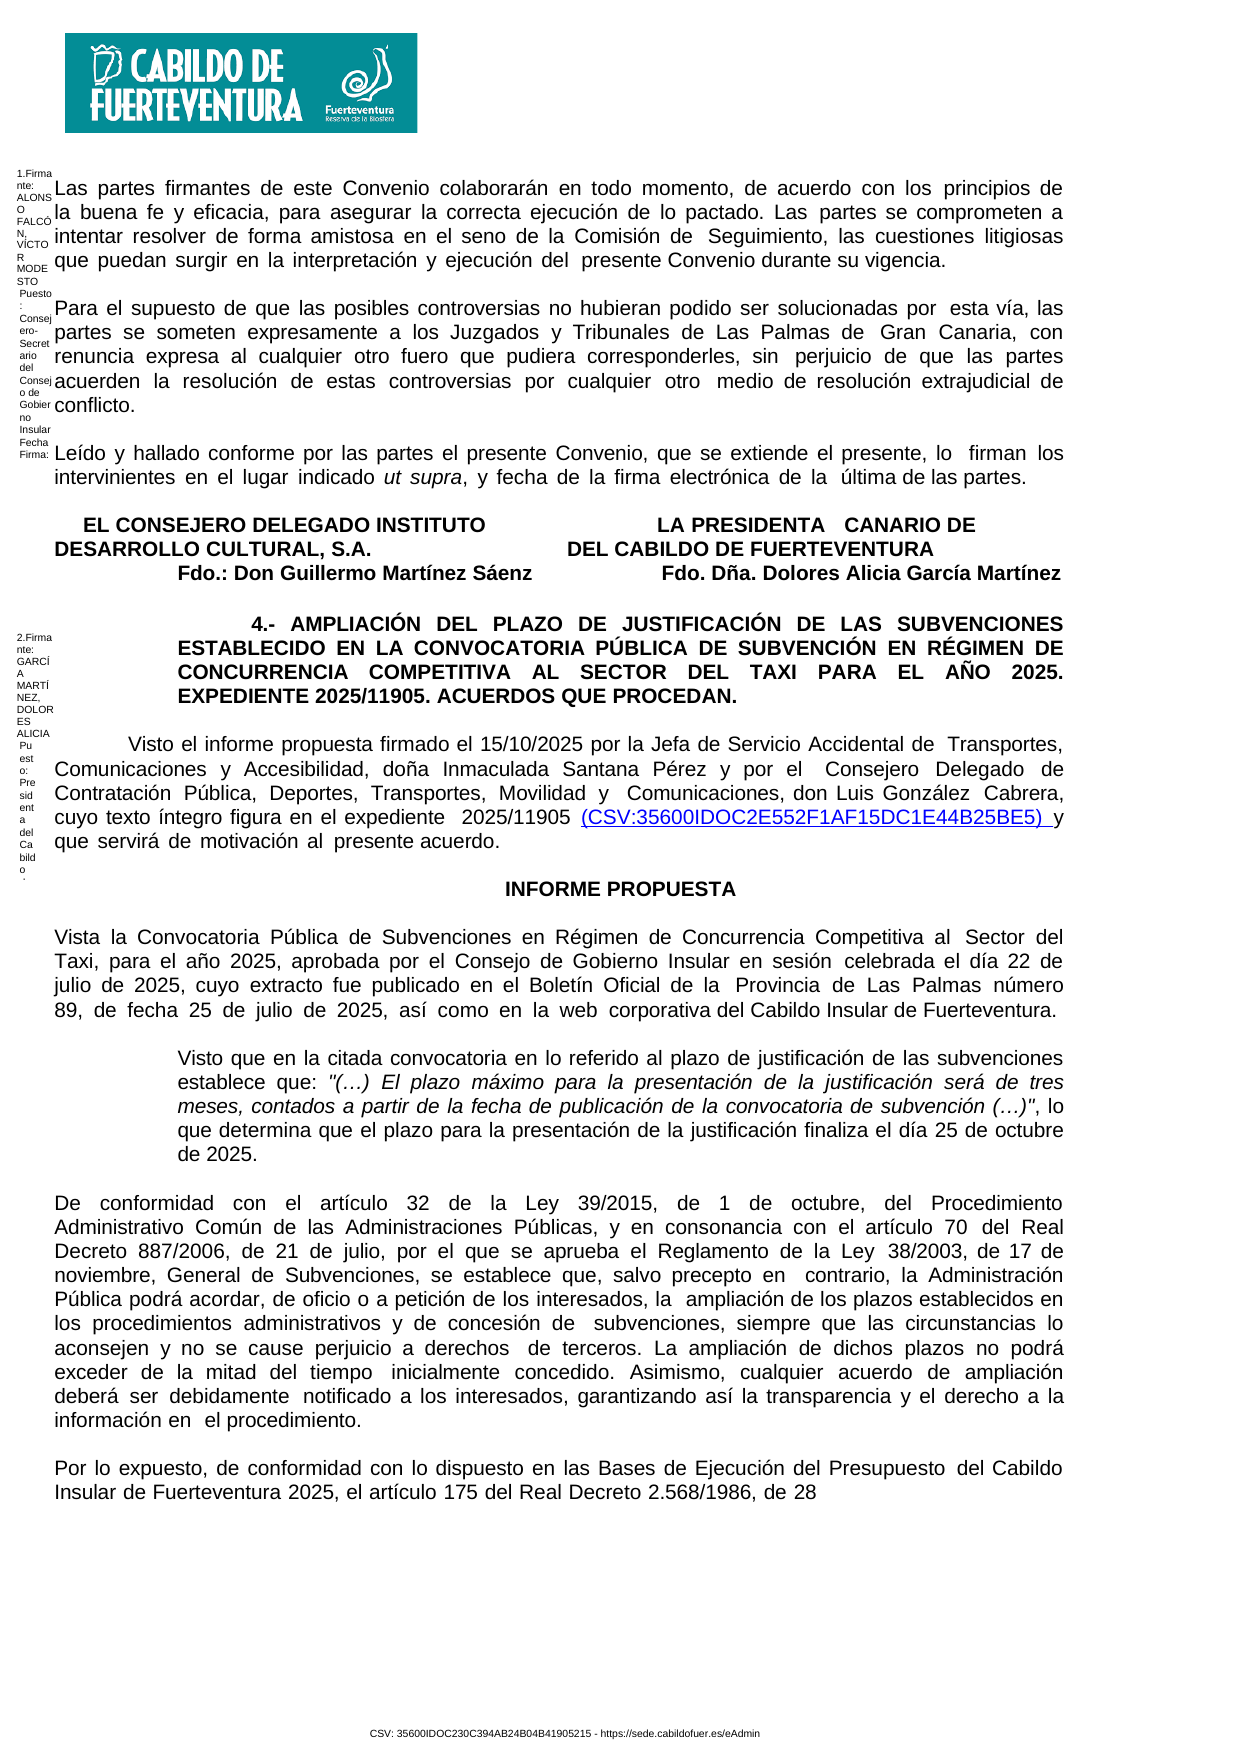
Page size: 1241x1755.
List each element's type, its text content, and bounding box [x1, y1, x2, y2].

text [14, 167, 54, 463]
subtitle EL CONSEJERO DELEGADO INSTITUTO LA PRESIDENTA CANARIO DE DESARROLLO CULTURAL, S.A. DEL CABILDO DE FUERTEVENTURA [54, 512, 1057, 561]
text De conformidad con el artículo 32 de la Ley 39/2015, de 1 de octubre, del Procedimiento Administrativo Común de las Administraciones Públicas, y en consonancia con el artículo 70 del Real Decreto 887/2006, de 21 de julio, por el que se aprueba el Reglamento de la Ley 38/2003, de 17 de noviembre, General de Subvenciones, se establece que, salvo precepto en contrario, la Administración Pública podrá acordar, de oficio o a petición de los interesados, la ampliación de los plazos establecidos en los procedimientos administrativos y de concesión de subvenciones, siempre que las circunstancias lo aconsejen y no se cause perjuicio a derechos de terceros. La ampliación de dichos plazos no podrá exceder de la mitad del tiempo inicialmente concedido. Asimismo, cualquier acuerdo de ampliación deberá ser debidamente notificado a los interesados, garantizando así la transparencia y el derecho a la información en el procedimiento. [54, 1190, 1064, 1432]
subtitle INFORME PROPUESTA [503, 877, 737, 901]
text Leído y hallado conforme por las partes el presente Convenio, que se extiende el presente, lo firman los intervinientes en el lugar indicado ut supra, y fecha de la firma electrónica de la última de las partes. [54, 440, 1064, 489]
text Fdo.: Don Guillermo Martínez Sáenz Fdo. Dña. Dolores Alicia García Martínez [177, 561, 1241, 585]
text Visto el informe propuesta firmado el 15/10/2025 por la Jefa de Servicio Accidental de Transportes, Comunicaciones y Accesibilidad, doña Inmaculada Santana Pérez y por el Consejero Delegado de Contratación Pública, Deportes, Transportes, Movilidad y Comunicaciones, don Luis González Cabrera, cuyo texto íntegro figura en el expediente 2025/11905 (CSV:35600IDOC2E552F1AF15DC1E44B25BE5) y que servirá de motivación al presente acuerdo. [54, 732, 1064, 853]
text Las partes firmantes de este Convenio colaborarán en todo momento, de acuerdo con los principios de la buena fe y eficacia, para asegurar la correcta ejecución de lo pactado. Las partes se comprometen a intentar resolver de forma amistosa en el seno de la Comisión de Seguimiento, las cuestiones litigiosas que puedan surgir en la interpretación y ejecución del presente Convenio durante su vigencia. [54, 176, 1064, 272]
text 1.Firmante: ALONSO FALCÓN, VÍCTOR MODESTO [17, 167, 54, 287]
text [14, 631, 54, 879]
text Puesto: Consejero-Secretario del Consejo de Gobierno Insular Fecha Firma: 21/10/2025 09:41:40 [19, 288, 52, 463]
text Por lo expuesto, de conformidad con lo dispuesto en las Bases de Ejecución del Presupuesto del Cabildo Insular de Fuerteventura 2025, el artículo 175 del Real Decreto 2.568/1986, de 28 [54, 1456, 1064, 1504]
text Puesto: Presidenta del Cabildo de Fuerteventura Fecha Firma: 21/10/2025 10:00:28 [19, 740, 36, 879]
text 4.- AMPLIACIÓN DEL PLAZO DE JUSTIFICACIÓN DE LAS SUBVENCIONES ESTABLECIDO EN LA CONVOCATORIA PÚBLICA DE SUBVENCIÓN EN RÉGIMEN DE CONCURRENCIA COMPETITIVA AL SECTOR DEL TAXI PARA EL AÑO 2025. EXPEDIENTE 2025/11905. ACUERDOS QUE PROCEDAN. [177, 612, 1064, 708]
text Visto que en la citada convocatoria en lo referido al plazo de justificación de las subvenciones establece que: "(…) El plazo máximo para la presentación de la justificación será de tres meses, contados a partir de la fecha de publicación de la convocatoria de subvención (…)", lo que determina que el plazo para la presentación de la justificación finaliza el día 25 de octubre de 2025. [177, 1046, 1064, 1166]
text 2.Firmante: GARCÍA MARTÍNEZ, DOLORES ALICIA [17, 631, 54, 739]
text Para el supuesto de que las posibles controversias no hubieran podido ser solucionadas por esta vía, las partes se someten expresamente a los Juzgados y Tribunales de Las Palmas de Gran Canaria, con renuncia expresa al cualquier otro fuero que pudiera corresponderles, sin perjuicio de que las partes acuerden la resolución de estas controversias por cualquier otro medio de resolución extrajudicial de conflicto. [54, 296, 1064, 417]
text Vista la Convocatoria Pública de Subvenciones en Régimen de Concurrencia Competitiva al Sector del Taxi, para el año 2025, aprobada por el Consejo de Gobierno Insular en sesión celebrada el día 22 de julio de 2025, cuyo extracto fue publicado en el Boletín Oficial de la Provincia de Las Palmas número 89, de fecha 25 de julio de 2025, así como en la web corporativa del Cabildo Insular de Fuerteventura. [54, 925, 1064, 1022]
